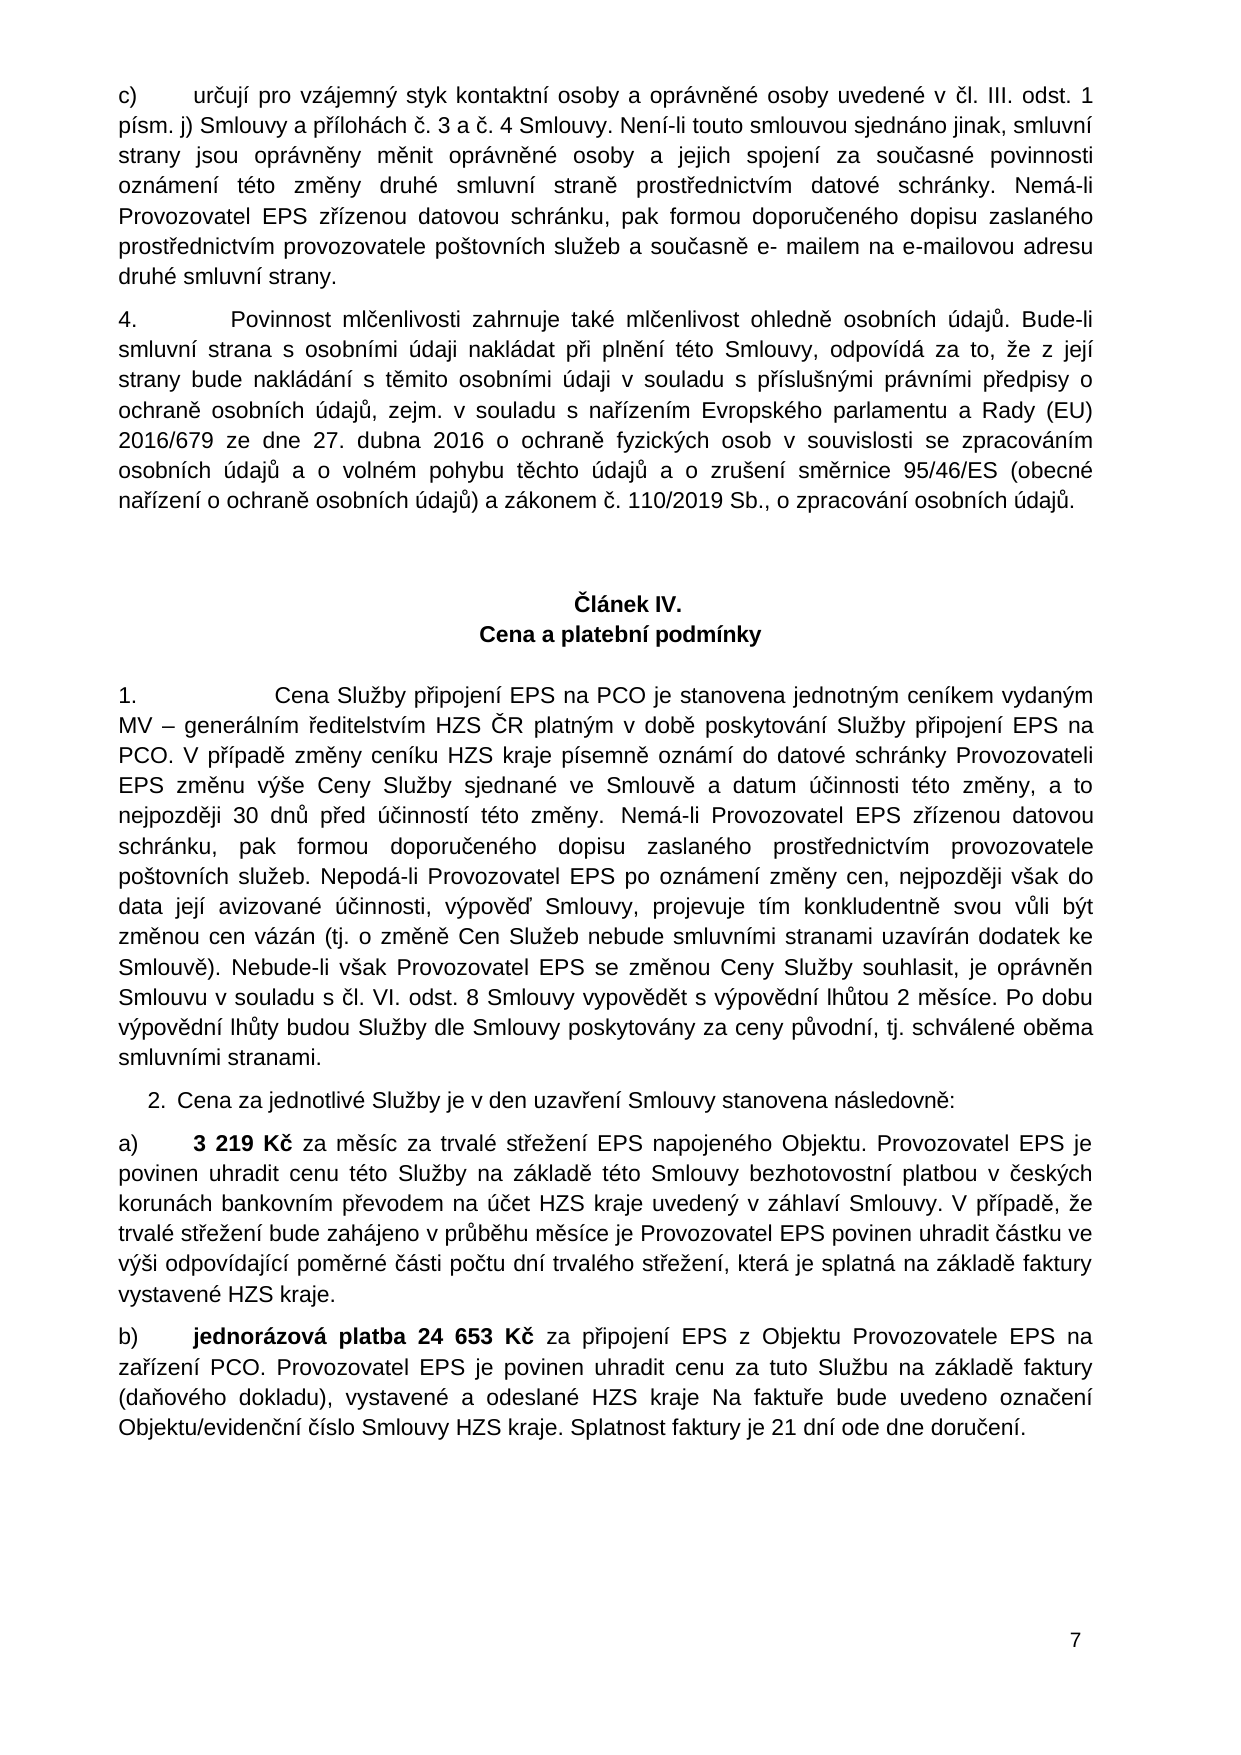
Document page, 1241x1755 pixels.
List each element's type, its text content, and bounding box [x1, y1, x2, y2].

text Cena a platební podmínky [151, 621, 1090, 647]
list 3 219 Kč za měsíc za trvalé střežení EPS napojeného Objektu. Provozovatel EPS je povinen uhradit cenu této Služby na základě této Smlouvy bezhotovostní platbou v českých korunách bankovním převodem na účet HZS kraje uvedený v záhlaví Smlouvy. V případě, že trvalé střežení bude zahájeno v průběhu měsíce je Provozovatel EPS povinen uhradit částku ve výši odpovídající poměrné části počtu dní trvalého střežení, která je splatná na základě faktury vystavené HZS kraje. [118, 1129, 1093, 1307]
list Povinnost mlčenlivosti zahrnuje také mlčenlivost ohledně osobních údajů. Bude-li smluvní strana s osobními údaji nakládat při plnění této Smlouvy, odpovídá za to, že z její strany bude nakládání s těmito osobními údaji v souladu s příslušnými právními předpisy o ochraně osobních údajů, zejm. v souladu s nařízením Evropského parlamentu a Rady (EU) 2016/679 ze dne 27. dubna 2016 o ochraně fyzických osob v souvislosti se zpracováním osobních údajů a o volném pohybu těchto údajů a o zrušení směrnice 95/46/ES (obecné nařízení o ochraně osobních údajů) a zákonem č. 110/2019 Sb., o zpracování osobních údajů. [118, 306, 1094, 513]
list Cena za jednotlivé Služby je v den uzavření Smlouvy stanovena následovně: [147, 1087, 1137, 1113]
list jednorázová platba 24 653 Kč za připojení EPS z Objektu Provozovatele EPS na zařízení PCO. Provozovatel EPS je povinen uhradit cenu za tuto Službu na základě faktury (daňového dokladu), vystavené a odeslané HZS kraje Na faktuře bude uvedeno označení Objektu/evidenční číslo Smlouvy HZS kraje. Splatnost faktury je 21 dní ode dne doručení. [118, 1323, 1093, 1440]
subtitle Článek IV. [119, 591, 1137, 617]
list Cena Služby připojení EPS na PCO je stanovena jednotným ceníkem vydaným MV – generálním ředitelstvím HZS ČR platným v době poskytování Služby připojení EPS na PCO. V případě změny ceníku HZS kraje písemně oznámí do datové schránky Provozovateli EPS změnu výše Ceny Služby sjednané ve Smlouvě a datum účinnosti této změny, a to nejpozději 30 dnů před účinností této změny. Nemá-li Provozovatel EPS zřízenou datovou schránku, pak formou doporučeného dopisu zaslaného prostřednictvím provozovatele poštovních služeb. Nepodá-li Provozovatel EPS po oznámení změny cen, nejpozději však do data její avizované účinnosti, výpověď Smlouvy, projevuje tím konkludentně svou vůli být změnou cen vázán (tj. o změně Cen Služeb nebude smluvními stranami uzavírán dodatek ke Smlouvě). Nebude-li však Provozovatel EPS se změnou Ceny Služby souhlasit, je oprávněn Smlouvu v souladu s čl. VI. odst. 8 Smlouvy vypovědět s výpovědní lhůtou 2 měsíce. Po dobu výpovědní lhůty budou Služby dle Smlouvy poskytovány za ceny původní, tj. schválené oběma smluvními stranami. [118, 682, 1094, 1070]
list určují pro vzájemný styk kontaktní osoby a oprávněné osoby uvedené v čl. III. odst. 1 písm. j) Smlouvy a přílohách č. 3 a č. 4 Smlouvy. Není-li touto smlouvou sjednáno jinak, smluvní strany jsou oprávněny měnit oprávněné osoby a jejich spojení za současné povinnosti oznámení této změny druhé smluvní straně prostřednictvím datové schránky. Nemá-li Provozovatel EPS zřízenou datovou schránku, pak formou doporučeného dopisu zaslaného prostřednictvím provozovatele poštovních služeb a současně e- mailem na e-mailovou adresu druhé smluvní strany. [118, 82, 1094, 289]
